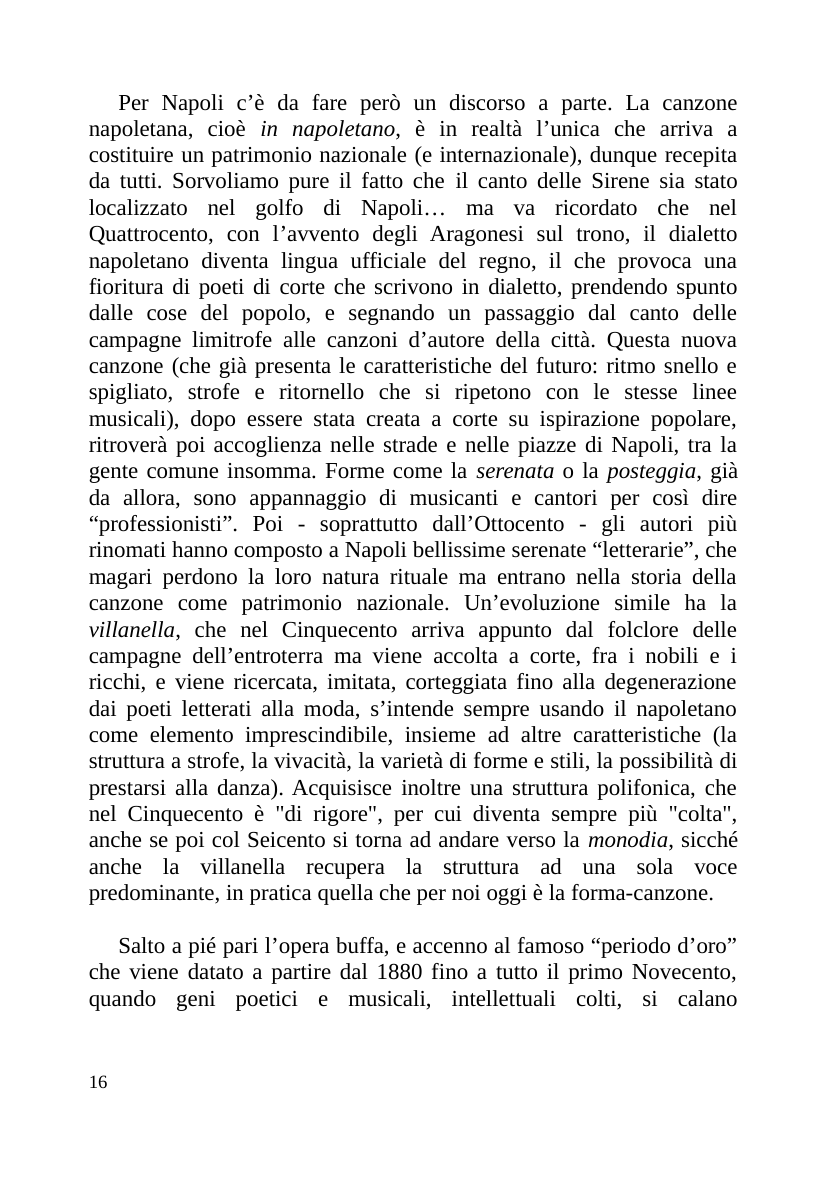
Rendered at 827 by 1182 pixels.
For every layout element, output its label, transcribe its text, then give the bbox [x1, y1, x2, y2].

text Per Napoli c’è da fare però un discorso a parte. La canzone napoletana, cioè in napoletano, è in realtà l’unica che arriva a costituire un patrimonio nazionale (e internazionale), dunque recepita da tutti. Sorvoliamo pure il fatto che il canto delle Sirene sia stato localizzato nel golfo di Napoli… ma va ricordato che nel Quattrocento, con l’avvento degli Aragonesi sul trono, il dialetto napoletano diventa lingua ufficiale del regno, il che provoca una fioritura di poeti di corte che scrivono in dialetto, prendendo spunto dalle cose del popolo, e segnando un passaggio dal canto delle campagne limitrofe alle canzoni d’autore della città. Questa nuova canzone (che già presenta le caratteristiche del futuro: ritmo snello e spigliato, strofe e ritornello che si ripetono con le stesse linee musicali), dopo essere stata creata a corte su ispirazione popolare, ritroverà poi accoglienza nelle strade e nelle piazze di Napoli, tra la gente comune insomma. Forme come la serenata o la posteggia, già da allora, sono appannaggio di musicanti e cantori per così dire “professionisti”. Poi - soprattutto dall’Ottocento - gli autori più rinomati hanno composto a Napoli bellissime serenate “letterarie”, che magari perdono la loro natura rituale ma entrano nella storia della canzone come patrimonio nazionale. Un’evoluzione simile ha la villanella, che nel Cinquecento arriva appunto dal folclore delle campagne dell’entroterra ma viene accolta a corte, fra i nobili e i ricchi, e viene ricercata, imitata, corteggiata fino alla degenerazione dai poeti letterati alla moda, s’intende sempre usando il napoletano come elemento imprescindibile, insieme ad altre caratteristiche (la struttura a strofe, la vivacità, la varietà di forme e stili, la possibilità di prestarsi alla danza). Acquisisce inoltre una struttura polifonica, che nel Cinquecento è "di rigore", per cui diventa sempre più "colta", anche se poi col Seicento si torna ad andare verso la monodia, sicché anche la villanella recupera la struttura ad una sola voce predominante, in pratica quella che per noi oggi è la forma-canzone. [88, 88, 738, 906]
text Salto a pié pari l’opera buffa, e accenno al famoso “periodo d’oro” che viene datato a partire dal 1880 fino a tutto il primo Novecento, quando geni poetici e musicali, intellettuali colti, si calano [88, 932, 738, 1011]
